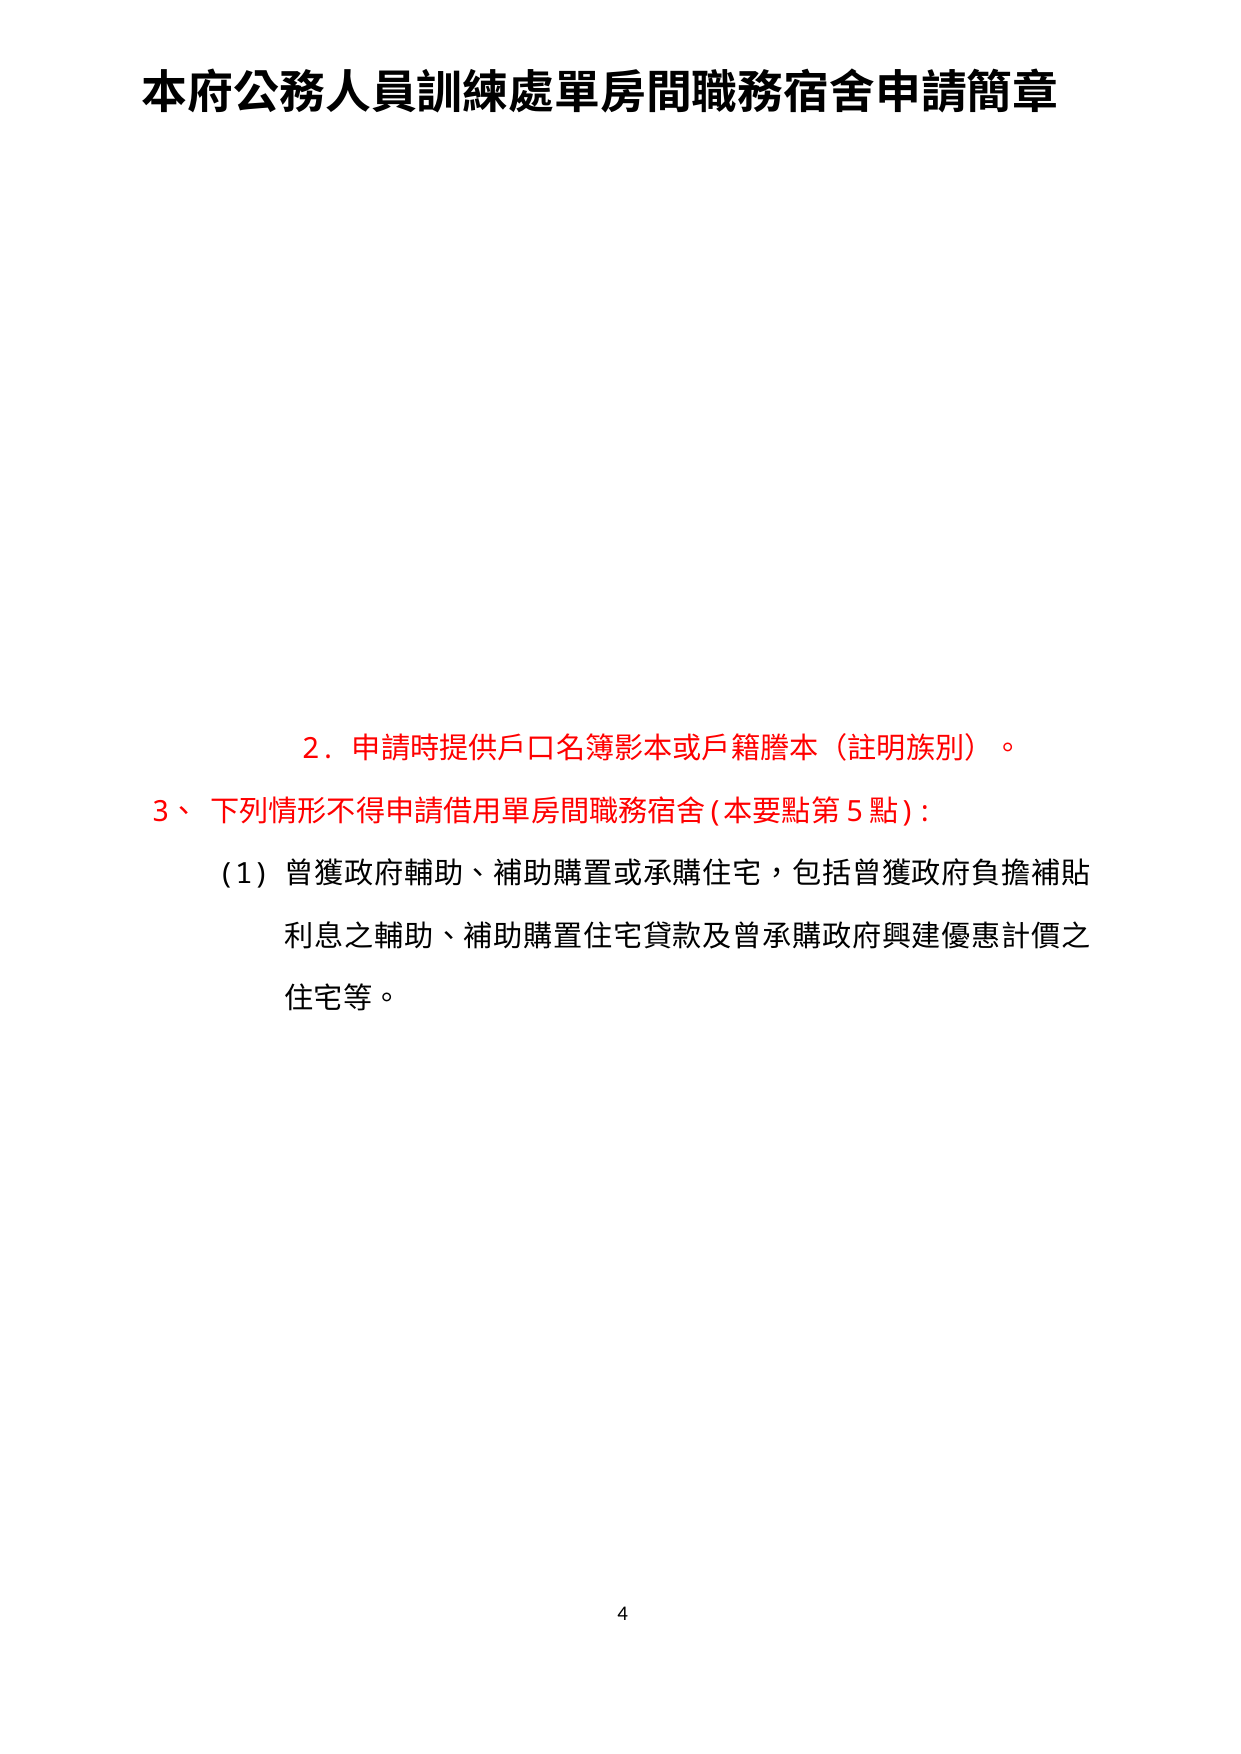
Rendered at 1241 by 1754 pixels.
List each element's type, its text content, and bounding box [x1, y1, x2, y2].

list 曾獲政府輔助、補助購置或承購住宅，包括曾獲政府負擔補貼利息之輔助、補助購置住宅貸款及曾承購政府興建優惠計價之住宅等。 [270, 829, 1093, 1017]
list 申請時提供戶口名簿影本或戶籍謄本（註明族別）。 [302, 704, 1093, 767]
list 下列情形不得申請借用單房間職務宿舍(本要點第5點): [152, 767, 1093, 829]
